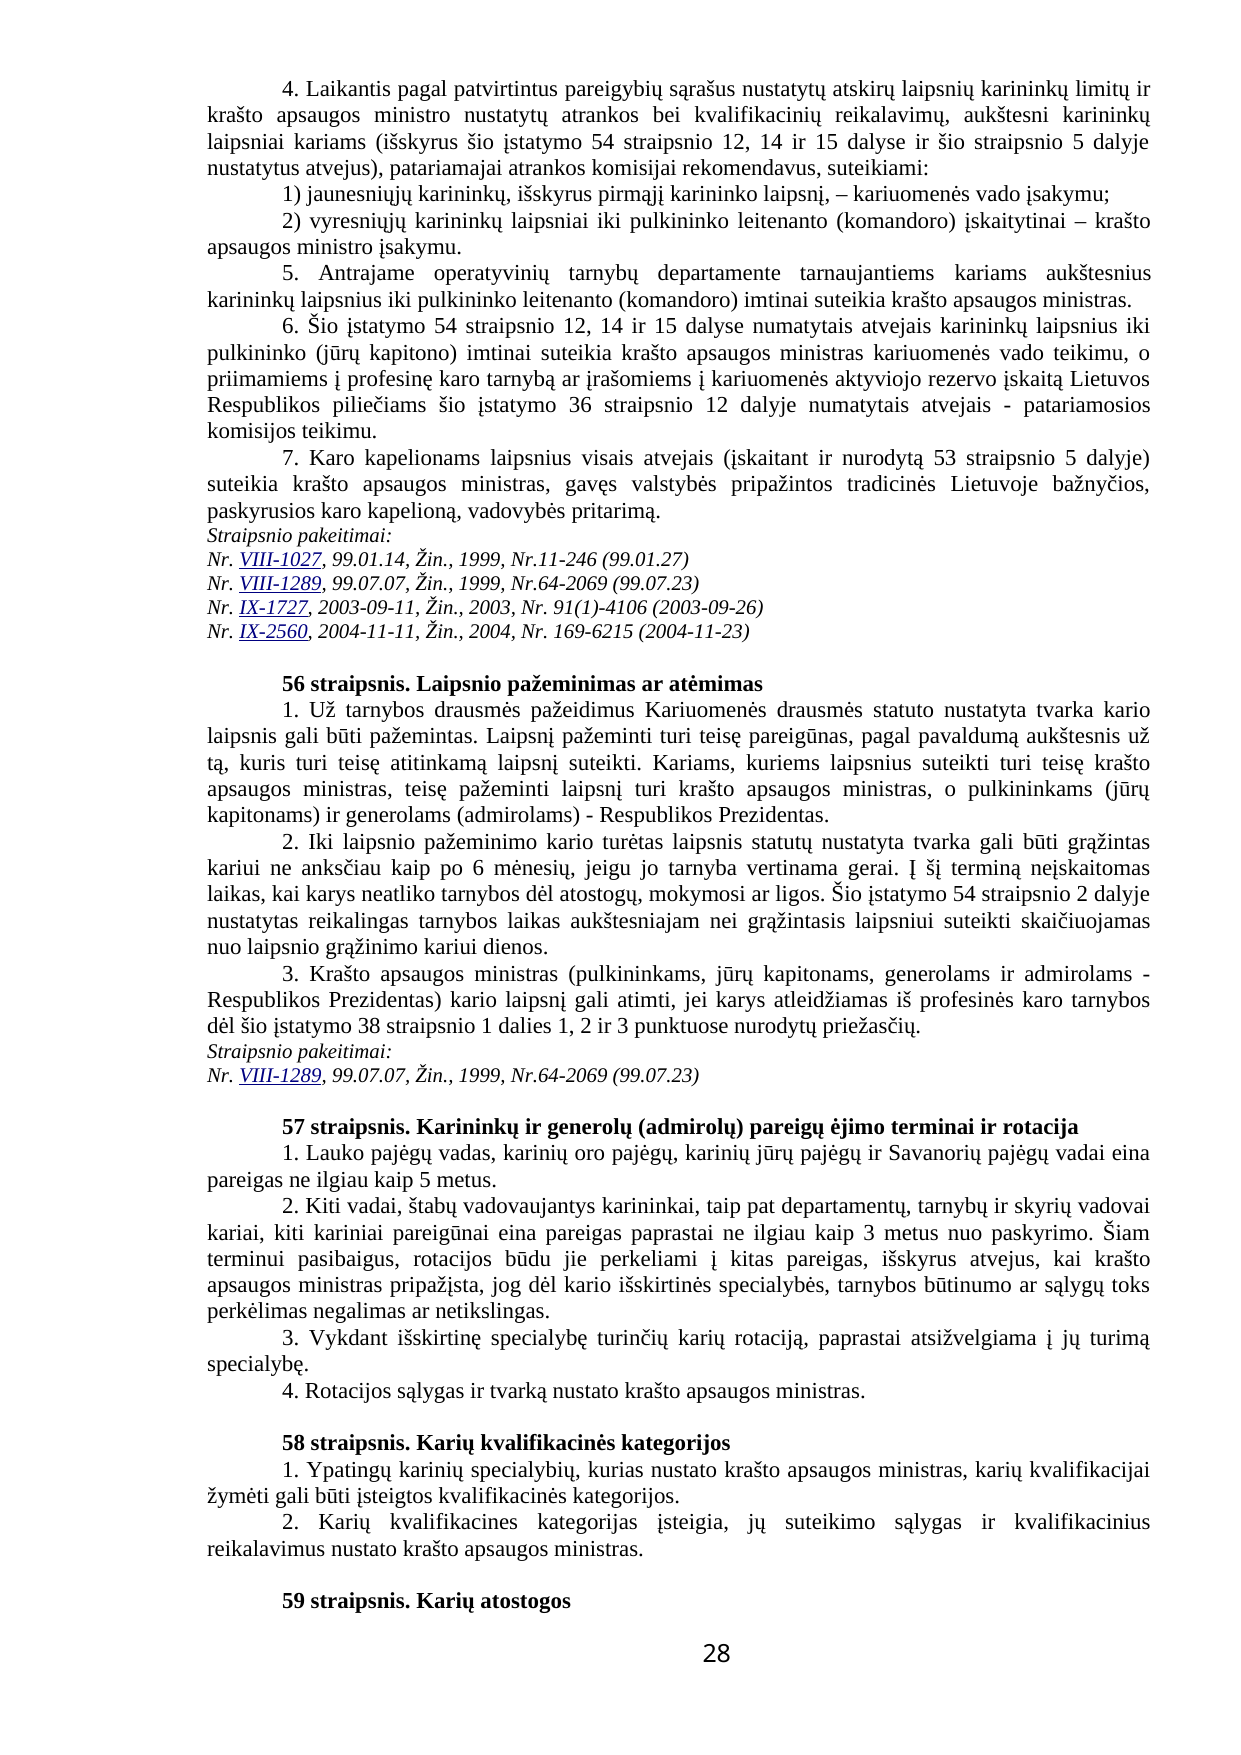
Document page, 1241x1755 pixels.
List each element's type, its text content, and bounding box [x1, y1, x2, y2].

text 2) vyresniųjų karininkų laipsniai iki pulkininko leitenanto (komandoro) įskaitytinai – krašto apsaugos ministro įsakymu. [207, 207, 1152, 259]
text 58 straipsnis. Karių kvalifikacinės kategorijos [207, 1429, 1152, 1456]
text 2. Kiti vadai, štabų vadovaujantys karininkai, taip pat departamentų, tarnybų ir skyrių vadovai kariai, kiti kariniai pareigūnai eina pareigas paprastai ne ilgiau kaip 3 metus nuo paskyrimo. Šiam terminui pasibaigus, rotacijos būdu jie perkeliami į kitas pareigas, išskyrus atvejus, kai krašto apsaugos ministras pripažįsta, jog dėl kario išskirtinės specialybės, tarnybos būtinumo ar sąlygų toks perkėlimas negalimas ar netikslingas. [207, 1192, 1152, 1324]
text Straipsnio pakeitimai: [207, 523, 1152, 547]
text Nr. VIII-1027, 99.01.14, Žin., 1999, Nr.11-246 (99.01.27) [207, 547, 1152, 571]
text 5. Antrajame operatyvinių tarnybų departamente tarnaujantiems kariams aukštesnius karininkų laipsnius iki pulkininko leitenanto (komandoro) imtinai suteikia krašto apsaugos ministras. [207, 259, 1152, 312]
text Nr. VIII-1289, 99.07.07, Žin., 1999, Nr.64-2069 (99.07.23) [207, 571, 1152, 595]
text 4. Laikantis pagal patvirtintus pareigybių sąrašus nustatytų atskirų laipsnių karininkų limitų ir krašto apsaugos ministro nustatytų atrankos bei kvalifikacinių reikalavimų, aukštesni karininkų laipsniai kariams (išskyrus šio įstatymo 54 straipsnio 12, 14 ir 15 dalyse ir šio straipsnio 5 dalyje nustatytus atvejus), patariamajai atrankos komisijai rekomendavus, suteikiami: [207, 75, 1152, 180]
text 1. Už tarnybos drausmės pažeidimus Kariuomenės drausmės statuto nustatyta tvarka kario laipsnis gali būti pažemintas. Laipsnį pažeminti turi teisę pareigūnas, pagal pavaldumą aukštesnis už tą, kuris turi teisę atitinkamą laipsnį suteikti. Kariams, kuriems laipsnius suteikti turi teisę krašto apsaugos ministras, teisę pažeminti laipsnį turi krašto apsaugos ministras, o pulkininkams (jūrų kapitonams) ir generolams (admirolams) - Respublikos Prezidentas. [207, 696, 1152, 828]
text 56 straipsnis. Laipsnio pažeminimas ar atėmimas [207, 670, 1152, 696]
text 2. Karių kvalifikacines kategorijas įsteigia, jų suteikimo sąlygas ir kvalifikacinius reikalavimus nustato krašto apsaugos ministras. [207, 1508, 1152, 1561]
text 6. Šio įstatymo 54 straipsnio 12, 14 ir 15 dalyse numatytais atvejais karininkų laipsnius iki pulkininko (jūrų kapitono) imtinai suteikia krašto apsaugos ministras kariuomenės vado teikimu, o priimamiems į profesinę karo tarnybą ar įrašomiems į kariuomenės aktyviojo rezervo įskaitą Lietuvos Respublikos piliečiams šio įstatymo 36 straipsnio 12 dalyje numatytais atvejais - patariamosios komisijos teikimu. [207, 312, 1152, 444]
text Straipsnio pakeitimai: [207, 1039, 1152, 1063]
text 3. Vykdant išskirtinę specialybę turinčių karių rotaciją, paprastai atsižvelgiama į jų turimą specialybę. [207, 1324, 1152, 1377]
text Nr. IX-2560, 2004-11-11, Žin., 2004, Nr. 169-6215 (2004-11-23) [207, 619, 1152, 643]
text 3. Krašto apsaugos ministras (pulkininkams, jūrų kapitonams, generolams ir admirolams - Respublikos Prezidentas) kario laipsnį gali atimti, jei karys atleidžiamas iš profesinės karo tarnybos dėl šio įstatymo 38 straipsnio 1 dalies 1, 2 ir 3 punktuose nurodytų priežasčių. [207, 959, 1152, 1039]
text 1) jaunesniųjų karininkų, išskyrus pirmąjį karininko laipsnį, – kariuomenės vado įsakymu; [207, 180, 1152, 207]
text 1. Lauko pajėgų vadas, karinių oro pajėgų, karinių jūrų pajėgų ir Savanorių pajėgų vadai eina pareigas ne ilgiau kaip 5 metus. [207, 1139, 1152, 1192]
text 2. Iki laipsnio pažeminimo kario turėtas laipsnis statutų nustatyta tvarka gali būti grąžintas kariui ne anksčiau kaip po 6 mėnesių, jeigu jo tarnyba vertinama gerai. Į šį terminą neįskaitomas laikas, kai karys neatliko tarnybos dėl atostogų, mokymosi ar ligos. Šio įstatymo 54 straipsnio 2 dalyje nustatytas reikalingas tarnybos laikas aukštesniajam nei grąžintasis laipsniui suteikti skaičiuojamas nuo laipsnio grąžinimo kariui dienos. [207, 828, 1152, 959]
text Nr. VIII-1289, 99.07.07, Žin., 1999, Nr.64-2069 (99.07.23) [207, 1063, 1152, 1087]
text 7. Karo kapelionams laipsnius visais atvejais (įskaitant ir nurodytą 53 straipsnio 5 dalyje) suteikia krašto apsaugos ministras, gavęs valstybės pripažintos tradicinės Lietuvoje bažnyčios, paskyrusios karo kapelioną, vadovybės pritarimą. [207, 444, 1152, 523]
text 1. Ypatingų karinių specialybių, kurias nustato krašto apsaugos ministras, karių kvalifikacijai žymėti gali būti įsteigtos kvalifikacinės kategorijos. [207, 1456, 1152, 1508]
text 4. Rotacijos sąlygas ir tvarką nustato krašto apsaugos ministras. [207, 1377, 1152, 1403]
text 59 straipsnis. Karių atostogos [207, 1587, 1152, 1614]
text 57 straipsnis. Karininkų ir generolų (admirolų) pareigų ėjimo terminai ir rotacija [282, 1113, 1152, 1139]
text Nr. IX-1727, 2003-09-11, Žin., 2003, Nr. 91(1)-4106 (2003-09-26) [207, 595, 1152, 619]
